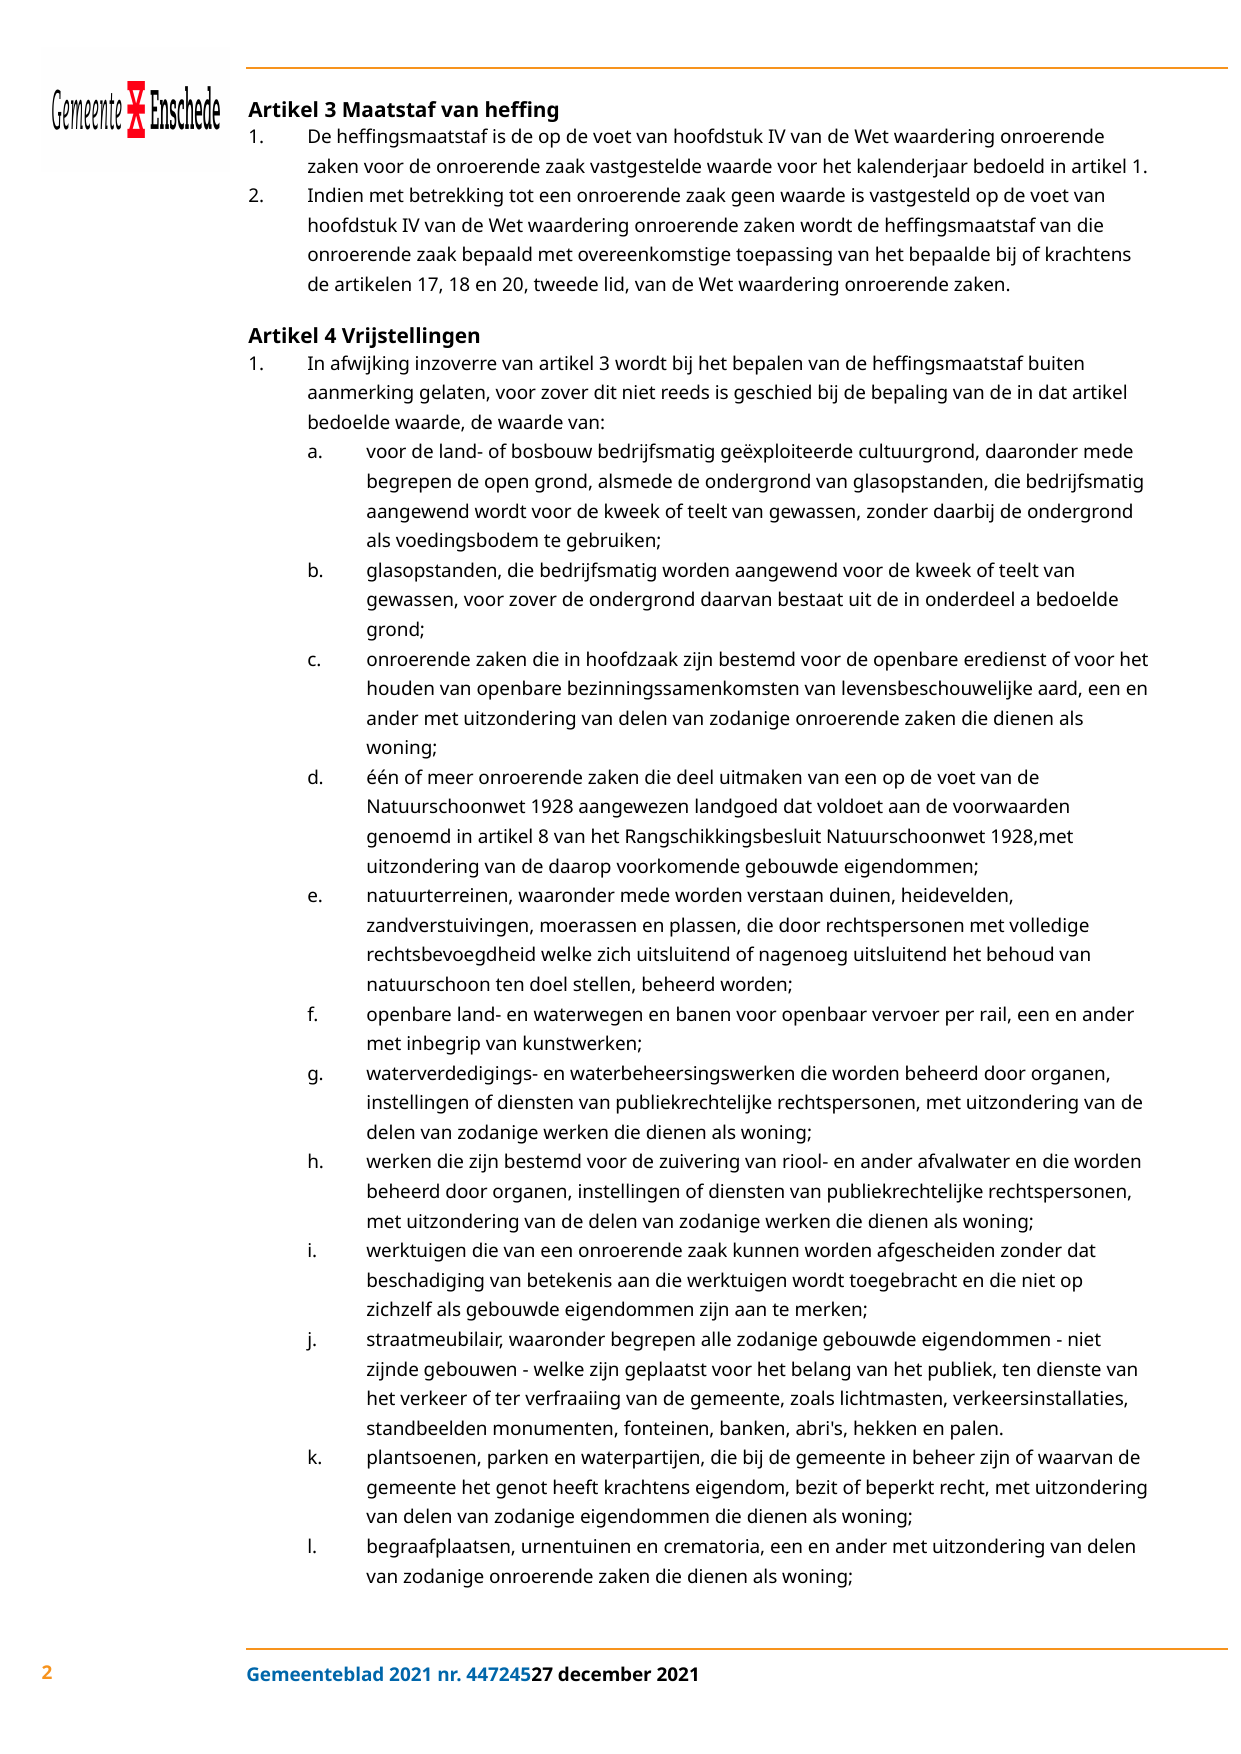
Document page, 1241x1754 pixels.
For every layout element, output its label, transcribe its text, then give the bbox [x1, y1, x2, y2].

text Artikel 4 Vrijstellingen [248, 322, 1152, 350]
list natuurterreinen, waaronder mede worden verstaan duinen, heidevelden, zandverstuivingen, moerassen en plassen, die door rechtspersonen met volledige rechtsbevoegdheid welke zich uitsluitend of nagenoeg uitsluitend het behoud van natuurschoon ten doel stellen, beheerd worden; [307, 882, 1152, 997]
list De heffingsmaatstaf is de op de voet van hoofdstuk IV van de Wet waardering onroerende zaken voor de onroerende zaak vastgestelde waarde voor het kalenderjaar bedoeld in artikel 1. [248, 123, 1152, 178]
list straatmeubilair, waaronder begrepen alle zodanige gebouwde eigendommen - niet zijnde gebouwen - welke zijn geplaatst voor het belang van het publiek, ten dienste van het verkeer of ter verfraaiing van de gemeente, zoals lichtmasten, verkeersinstallaties, standbeelden monumenten, fonteinen, banken, abri's, hekken en palen. [307, 1326, 1152, 1441]
list werktuigen die van een onroerende zaak kunnen worden afgescheiden zonder dat beschadiging van betekenis aan die werktuigen wordt toegebracht en die niet op zichzelf als gebouwde eigendommen zijn aan te merken; [307, 1237, 1152, 1322]
list begraafplaatsen, urnentuinen en crematoria, een en ander met uitzondering van delen van zodanige onroerende zaken die dienen als woning; [307, 1533, 1152, 1589]
list werken die zijn bestemd voor de zuivering van riool- en ander afvalwater en die worden beheerd door organen, instellingen of diensten van publiekrechtelijke rechtspersonen, met uitzondering van de delen van zodanige werken die dienen als woning; [307, 1149, 1152, 1234]
list één of meer onroerende zaken die deel uitmaken van een op de voet van de Natuurschoonwet 1928 aangewezen landgoed dat voldoet aan de voorwaarden genoemd in artikel 8 van het Rangschikkingsbesluit Natuurschoonwet 1928,met uitzondering van de daarop voorkomende gebouwde eigendommen; [307, 764, 1152, 879]
list waterverdedigings- en waterbeheersingswerken die worden beheerd door organen, instellingen of diensten van publiekrechtelijke rechtspersonen, met uitzondering van de delen van zodanige werken die dienen als woning; [307, 1060, 1152, 1145]
list voor de land- of bosbouw bedrijfsmatig geëxploiteerde cultuurgrond, daaronder mede begrepen de open grond, alsmede de ondergrond van glasopstanden, die bedrijfsmatig aangewend wordt voor de kweek of teelt van gewassen, zonder daarbij de ondergrond als voedingsbodem te gebruiken; [307, 439, 1152, 553]
text Artikel 3 Maatstaf van heffing [248, 95, 1152, 123]
list glasopstanden, die bedrijfsmatig worden aangewend voor de kweek of teelt van gewassen, voor zover de ondergrond daarvan bestaat uit de in onderdeel a bedoelde grond; [307, 557, 1152, 642]
list Indien met betrekking tot een onroerende zaak geen waarde is vastgesteld op de voet van hoofdstuk IV van de Wet waardering onroerende zaken wordt de heffingsmaatstaf van die onroerende zaak bepaald met overeenkomstige toepassing van het bepaalde bij of krachtens de artikelen 17, 18 en 20, tweede lid, van de Wet waardering onroerende zaken. [248, 182, 1152, 297]
list openbare land- en waterwegen en banen voor openbaar vervoer per rail, een en ander met inbegrip van kunstwerken; [307, 1001, 1152, 1056]
list In afwijking inzoverre van artikel 3 wordt bij het bepalen van de heffingsmaatstaf buiten aanmerking gelaten, voor zover dit niet reeds is geschied bij de bepaling van de in dat artikel bedoelde waarde, de waarde van: [248, 350, 1152, 435]
list onroerende zaken die in hoofdzaak zijn bestemd voor de openbare eredienst of voor het houden van openbare bezinningssamenkomsten van levensbeschouwelijke aard, een en ander met uitzondering van delen van zodanige onroerende zaken die dienen als woning; [307, 646, 1152, 760]
picture [41, 47, 231, 172]
list plantsoenen, parken en waterpartijen, die bij de gemeente in beheer zijn of waarvan de gemeente het genot heeft krachtens eigendom, bezit of beperkt recht, met uitzondering van delen van zodanige eigendommen die dienen als woning; [307, 1444, 1152, 1529]
